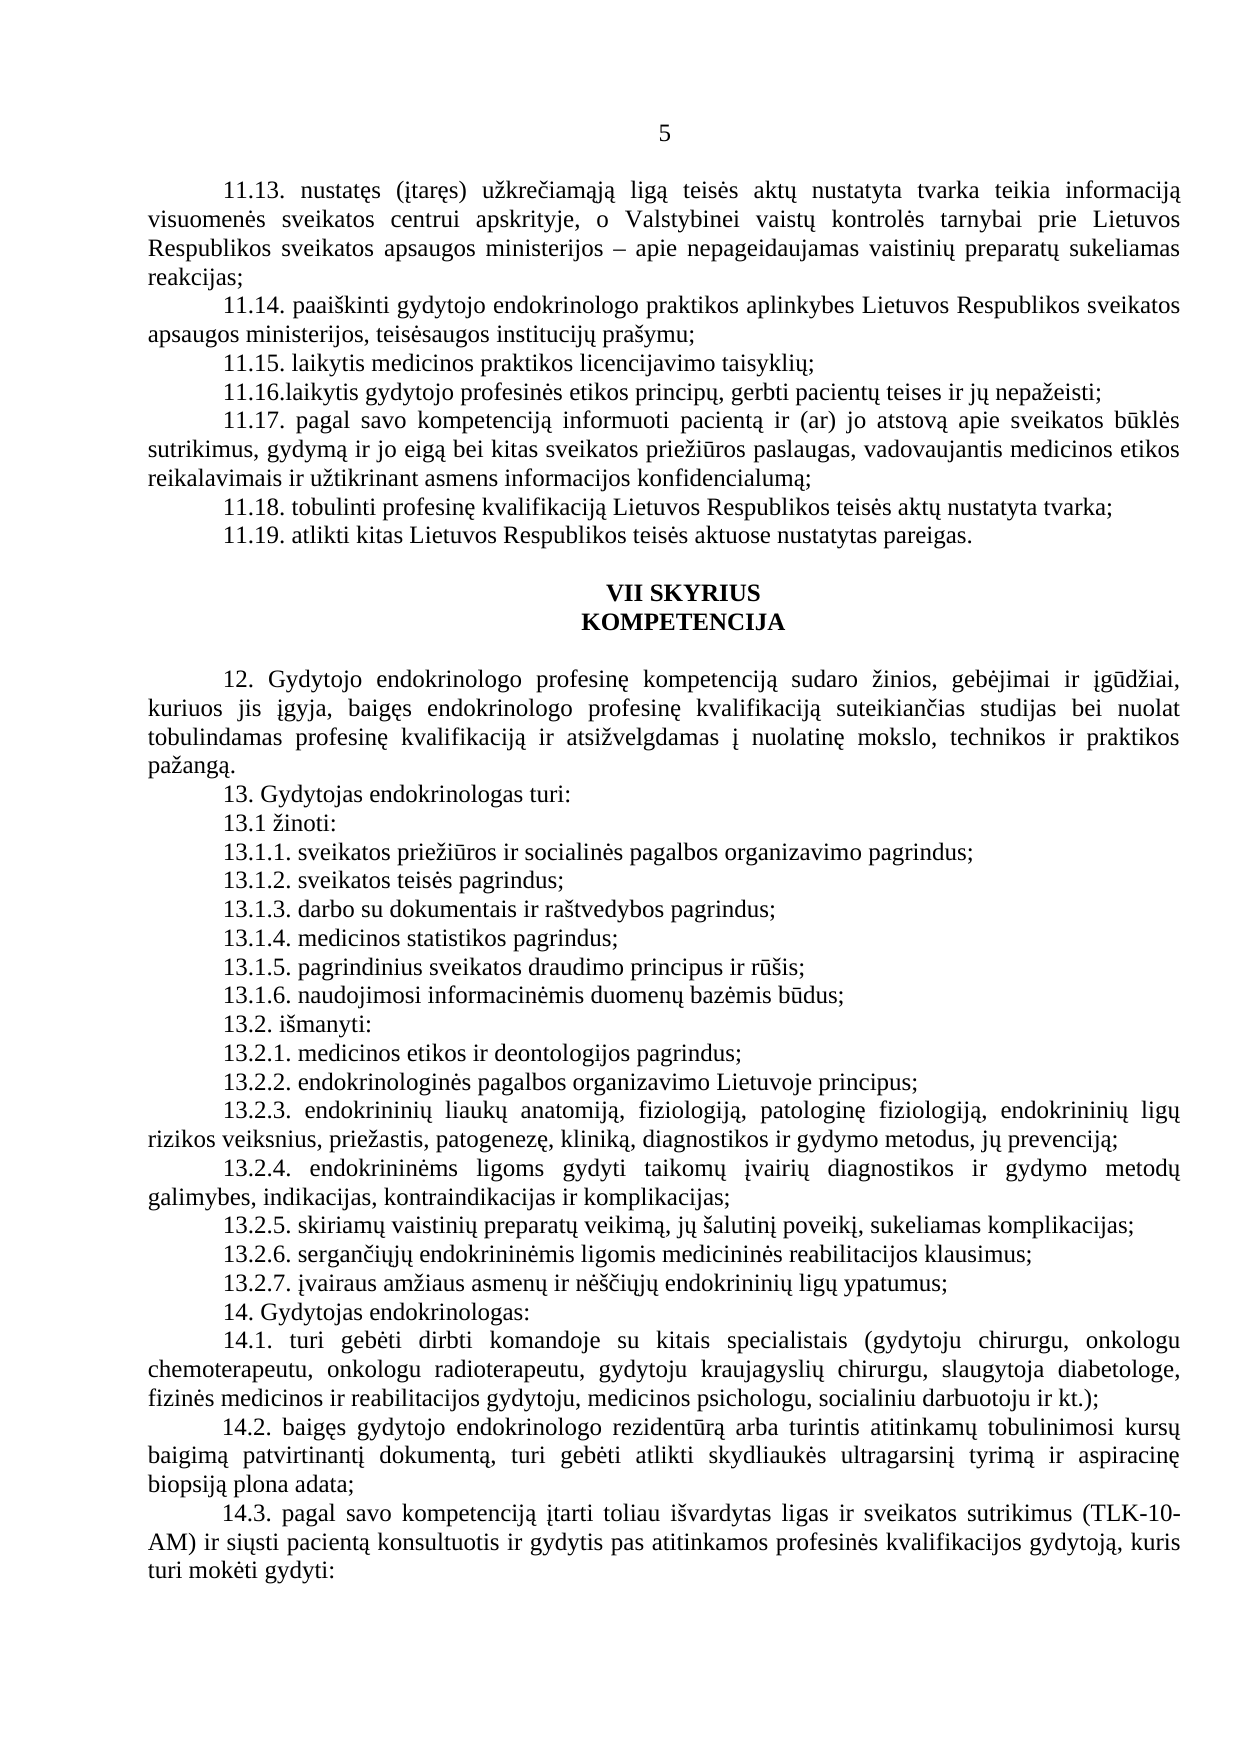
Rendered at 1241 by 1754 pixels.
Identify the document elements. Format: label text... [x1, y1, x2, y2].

text 13.2. išmanyti: [148, 1009, 1181, 1038]
text 11.19. atlikti kitas Lietuvos Respublikos teisės aktuose nustatytas pareigas. [148, 521, 1181, 549]
text 11.15. laikytis medicinos praktikos licencijavimo taisyklių; [148, 348, 1181, 377]
text VII SKYRIUS [185, 578, 1181, 607]
text 13.1.5. pagrindinius sveikatos draudimo principus ir rūšis; [148, 952, 1181, 981]
text 13.2.5. skiriamų vaistinių preparatų veikimą, jų šalutinį poveikį, sukeliamas komplikacijas; [148, 1211, 1181, 1239]
text KOMPETENCIJA [185, 607, 1181, 636]
text 14. Gydytojas endokrinologas: [148, 1297, 1181, 1326]
text 13.2.3. endokrininių liaukų anatomiją, fiziologiją, patologinę fiziologiją, endokrininių ligų rizikos veiksnius, priežastis, patogenezę, kliniką, diagnostikos ir gydymo metodus, jų prevenciją; [148, 1096, 1181, 1153]
text 11.13. nustatęs (įtaręs) užkrečiamąją ligą teisės aktų nustatyta tvarka teikia informaciją visuomenės sveikatos centrui apskrityje, o Valstybinei vaistų kontrolės tarnybai prie Lietuvos Respublikos sveikatos apsaugos ministerijos – apie nepageidaujamas vaistinių preparatų sukeliamas reakcijas; [148, 176, 1181, 291]
text 13. Gydytojas endokrinologas turi: [148, 779, 1181, 808]
text 13.2.6. sergančiųjų endokrininėmis ligomis medicininės reabilitacijos klausimus; [148, 1239, 1181, 1268]
text 11.16.laikytis gydytojo profesinės etikos principų, gerbti pacientų teises ir jų nepažeisti; [148, 377, 1181, 406]
text 13.2.1. medicinos etikos ir deontologijos pagrindus; [148, 1038, 1181, 1067]
text 13.1.3. darbo su dokumentais ir raštvedybos pagrindus; [148, 894, 1181, 923]
text 13.1.6. naudojimosi informacinėmis duomenų bazėmis būdus; [148, 981, 1181, 1009]
text 11.14. paaiškinti gydytojo endokrinologo praktikos aplinkybes Lietuvos Respublikos sveikatos apsaugos ministerijos, teisėsaugos institucijų prašymu; [148, 291, 1181, 348]
text 11.18. tobulinti profesinę kvalifikaciją Lietuvos Respublikos teisės aktų nustatyta tvarka; [148, 492, 1181, 521]
text 13.2.7. įvairaus amžiaus asmenų ir nėščiųjų endokrininių ligų ypatumus; [148, 1268, 1181, 1297]
text 13.1.4. medicinos statistikos pagrindus; [148, 923, 1181, 952]
text 14.2. baigęs gydytojo endokrinologo rezidentūrą arba turintis atitinkamų tobulinimosi kursų baigimą patvirtinantį dokumentą, turi gebėti atlikti skydliaukės ultragarsinį tyrimą ir aspiracinę biopsiją plona adata; [148, 1412, 1181, 1498]
text 13.2.2. endokrinologinės pagalbos organizavimo Lietuvoje principus; [148, 1067, 1181, 1096]
text 13.1.2. sveikatos teisės pagrindus; [148, 866, 1181, 894]
text 13.2.4. endokrininėms ligoms gydyti taikomų įvairių diagnostikos ir gydymo metodų galimybes, indikacijas, kontraindikacijas ir komplikacijas; [148, 1153, 1181, 1211]
text 11.17. pagal savo kompetenciją informuoti pacientą ir (ar) jo atstovą apie sveikatos būklės sutrikimus, gydymą ir jo eigą bei kitas sveikatos priežiūros paslaugas, vadovaujantis medicinos etikos reikalavimais ir užtikrinant asmens informacijos konfidencialumą; [148, 406, 1181, 492]
text 14.1. turi gebėti dirbti komandoje su kitais specialistais (gydytoju chirurgu, onkologu chemoterapeutu, onkologu radioterapeutu, gydytoju kraujagyslių chirurgu, slaugytoja diabetologe, fizinės medicinos ir reabilitacijos gydytoju, medicinos psichologu, socialiniu darbuotoju ir kt.); [148, 1326, 1181, 1412]
text 13.1 žinoti: [148, 808, 1181, 837]
text 12. Gydytojo endokrinologo profesinę kompetenciją sudaro žinios, gebėjimai ir įgūdžiai, kuriuos jis įgyja, baigęs endokrinologo profesinę kvalifikaciją suteikiančias studijas bei nuolat tobulindamas profesinę kvalifikaciją ir atsižvelgdamas į nuolatinę mokslo, technikos ir praktikos pažangą. [148, 664, 1181, 779]
text 13.1.1. sveikatos priežiūros ir socialinės pagalbos organizavimo pagrindus; [148, 837, 1181, 866]
text 14.3. pagal savo kompetenciją įtarti toliau išvardytas ligas ir sveikatos sutrikimus (TLK-10-AM) ir siųsti pacientą konsultuotis ir gydytis pas atitinkamos profesinės kvalifikacijos gydytoją, kuris turi mokėti gydyti: [148, 1498, 1181, 1584]
